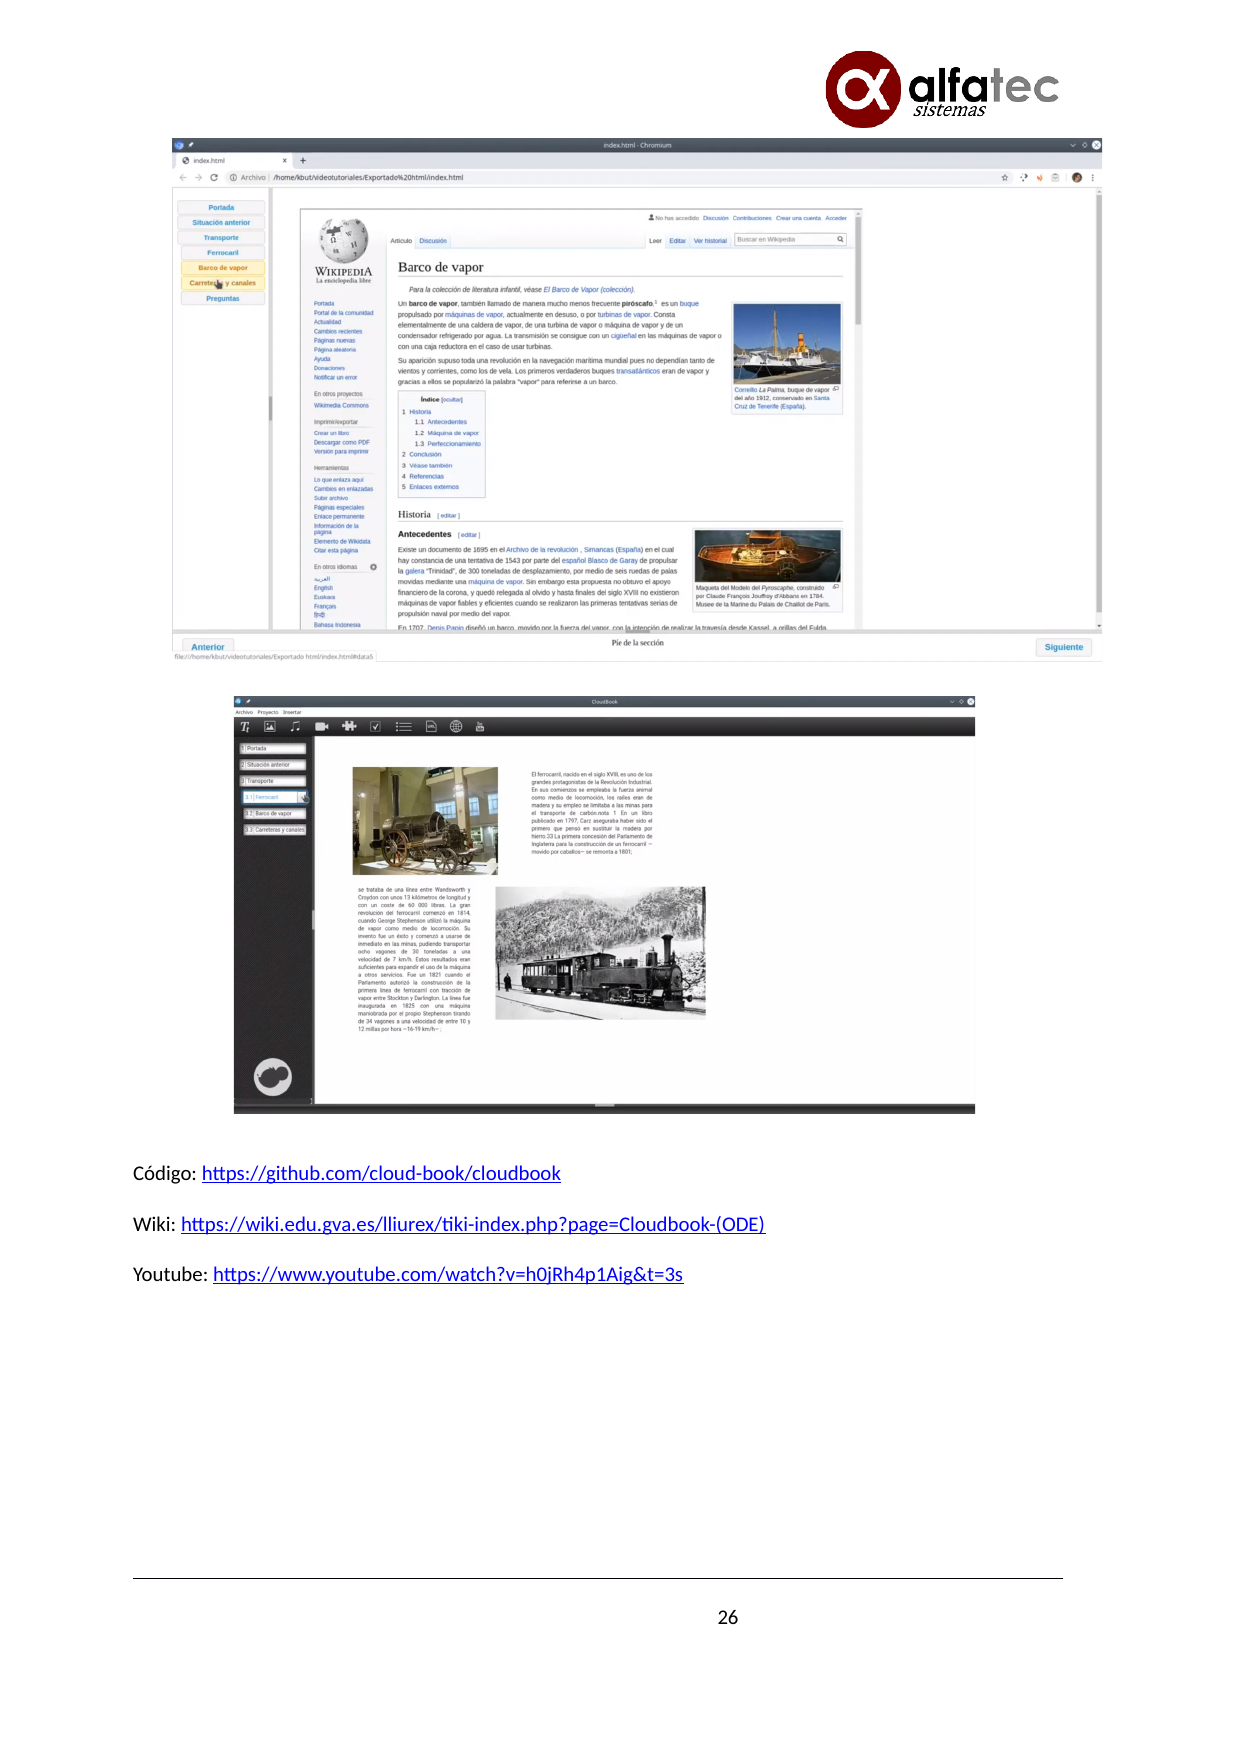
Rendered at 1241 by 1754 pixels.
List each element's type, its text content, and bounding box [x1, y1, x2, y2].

picture [172, 138, 1103, 662]
picture [233, 696, 976, 1114]
text Código: https://github.com/cloud-book/cloudbook [133, 1160, 1063, 1186]
picture [825, 51, 1061, 128]
text Wiki: https://wiki.edu.gva.es/lliurex/tiki-index.php?page=Cloudbook-(ODE) [133, 1211, 1063, 1236]
text Youtube: https://www.youtube.com/watch?v=h0jRh4p1Aig&t=3s [133, 1261, 1063, 1287]
